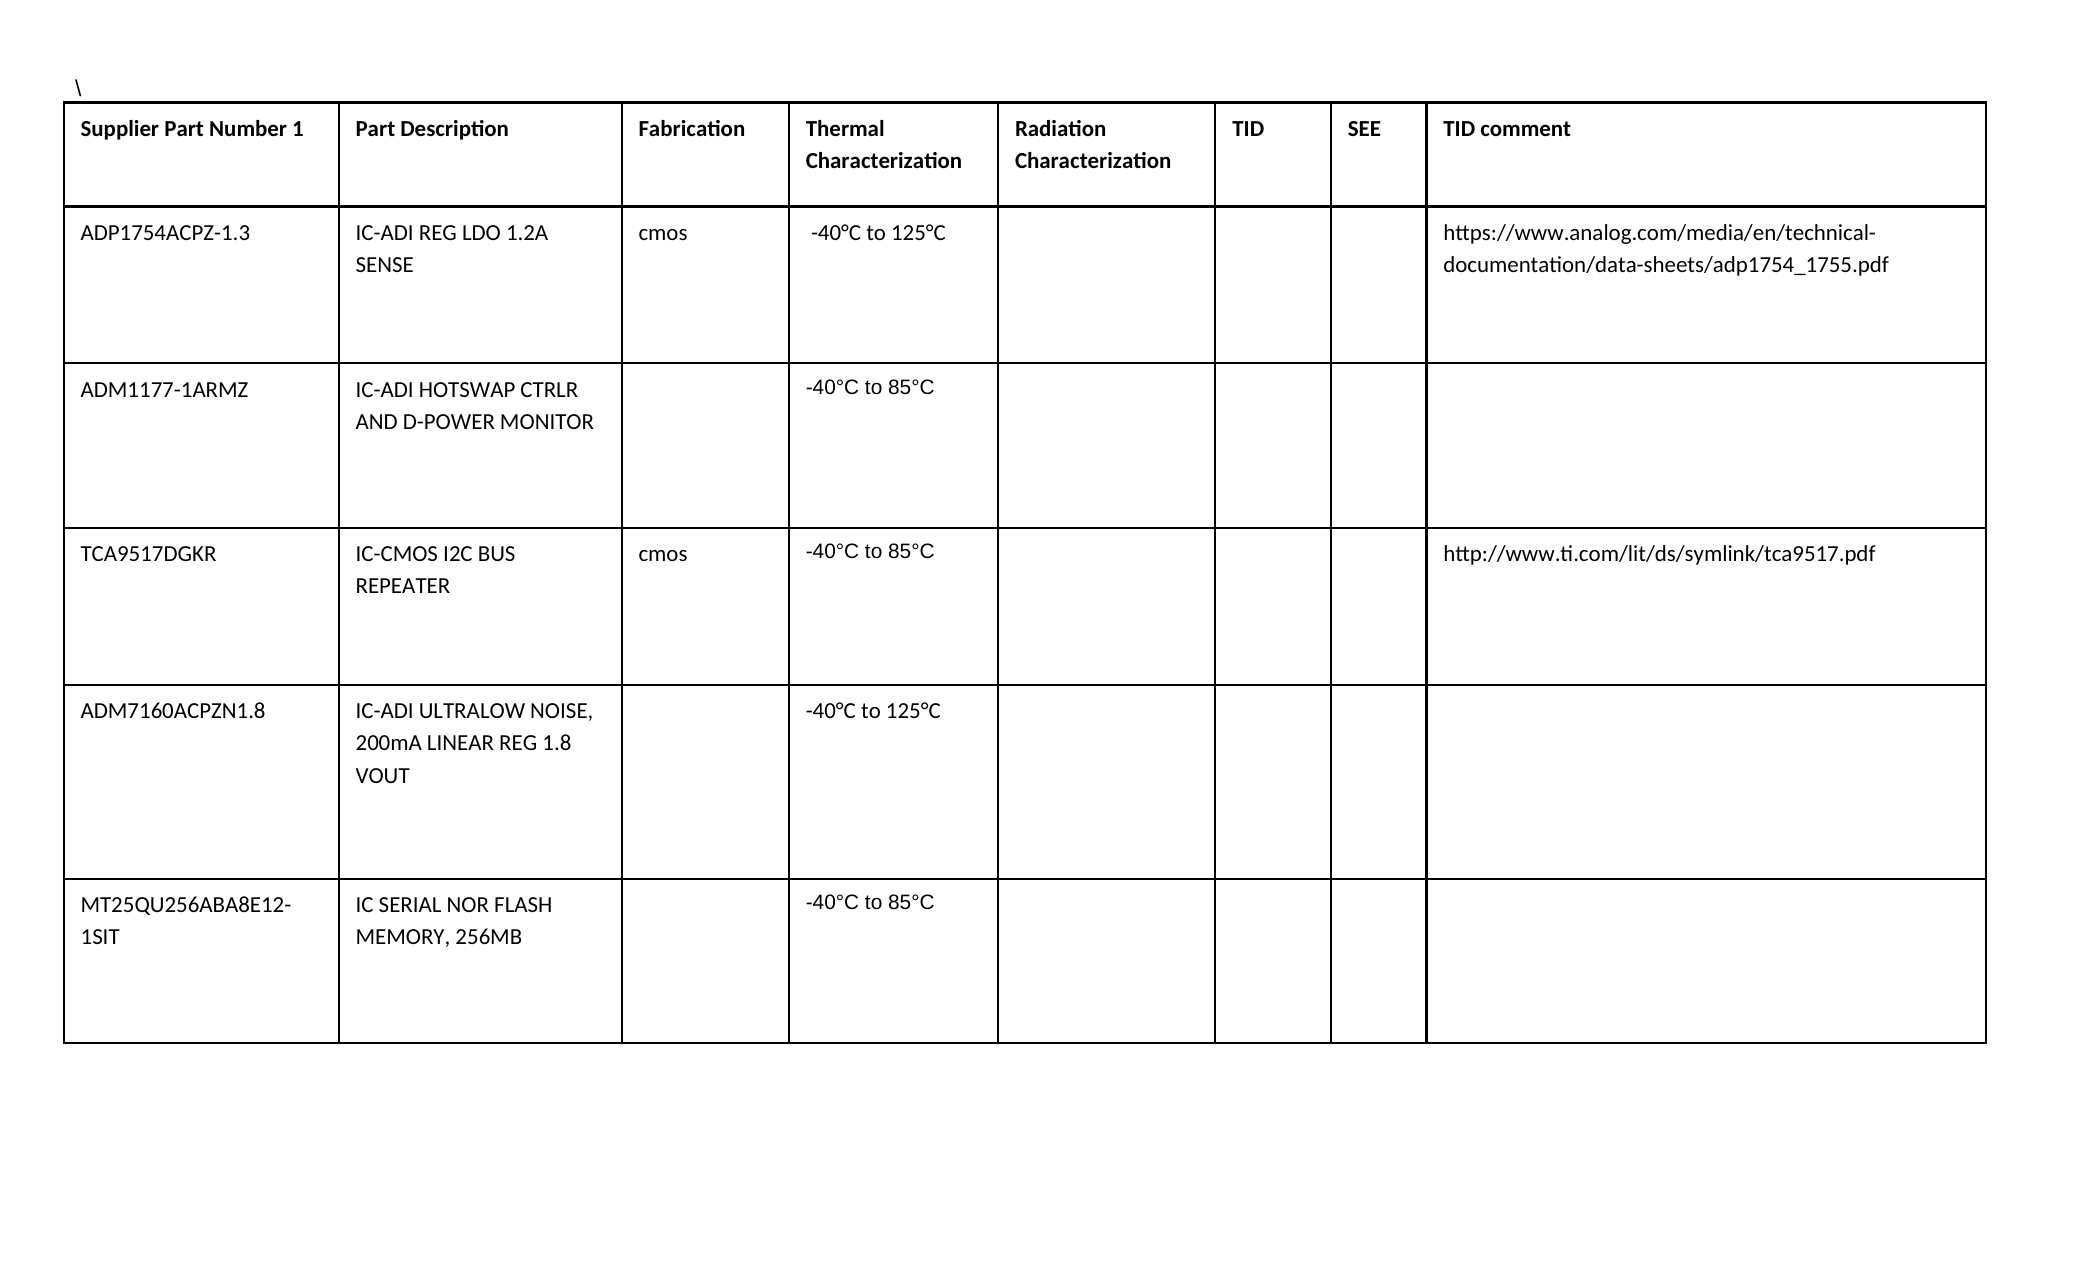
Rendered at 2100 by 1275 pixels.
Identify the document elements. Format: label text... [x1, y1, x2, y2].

table_cell [999, 880, 1214, 1042]
table_cell cmos [623, 208, 788, 362]
table_cell [1216, 880, 1330, 1042]
table_cell [1332, 208, 1425, 362]
text \ [75, 75, 2025, 101]
table_cell [999, 364, 1214, 527]
table_cell IC-ADI ULTRALOW NOISE, 200mA LINEAR REG 1.8 VOUT [340, 686, 621, 878]
table_cell [1216, 529, 1330, 684]
table_cell [1428, 364, 1985, 527]
table_header Part Description [340, 104, 621, 205]
table_cell [999, 208, 1214, 362]
table_header TID comment [1428, 104, 1985, 205]
table_cell -40°C to 125°C [790, 686, 997, 878]
table_cell ADM7160ACPZN1.8 [65, 686, 338, 878]
table_cell [1428, 880, 1985, 1042]
table_cell [1216, 364, 1330, 527]
table_header Thermal Characterization [790, 104, 997, 205]
table_cell -40°C to 125°C [790, 208, 997, 362]
table_cell IC-CMOS I2C BUS REPEATER [340, 529, 621, 684]
table_cell [1332, 364, 1425, 527]
table_cell -40°C to 85°C [790, 529, 997, 684]
table_header Supplier Part Number 1 [65, 104, 338, 205]
table_header Fabrication [623, 104, 788, 205]
table_cell [1332, 686, 1425, 878]
table_cell [1428, 686, 1985, 878]
table_cell [623, 364, 788, 527]
table_cell [1332, 529, 1425, 684]
table_header TID [1216, 104, 1330, 205]
table_cell -40°C to 85°C [790, 880, 997, 1042]
table_header Radiation Characterization [999, 104, 1214, 205]
table_cell [999, 529, 1214, 684]
table_cell [1216, 686, 1330, 878]
table_cell https://www.analog.com/media/en/technical-documentation/data-sheets/adp1754_1755.pdf [1428, 208, 1985, 362]
table_cell ADM1177-1ARMZ [65, 364, 338, 527]
table_cell IC SERIAL NOR FLASH MEMORY, 256MB [340, 880, 621, 1042]
table_cell [623, 686, 788, 878]
table_cell [999, 686, 1214, 878]
table_header SEE [1332, 104, 1425, 205]
table_cell http://www.ti.com/lit/ds/symlink/tca9517.pdf [1428, 529, 1985, 684]
table_cell cmos [623, 529, 788, 684]
table_cell [1216, 208, 1330, 362]
table_cell -40°C to 85°C [790, 364, 997, 527]
table_cell TCA9517DGKR [65, 529, 338, 684]
table_cell MT25QU256ABA8E12-1SIT [65, 880, 338, 1042]
table_cell ADP1754ACPZ-1.3 [65, 208, 338, 362]
table_cell [1332, 880, 1425, 1042]
table_cell IC-ADI REG LDO 1.2A SENSE [340, 208, 621, 362]
table_cell [623, 880, 788, 1042]
table_cell IC-ADI HOTSWAP CTRLR AND D-POWER MONITOR [340, 364, 621, 527]
